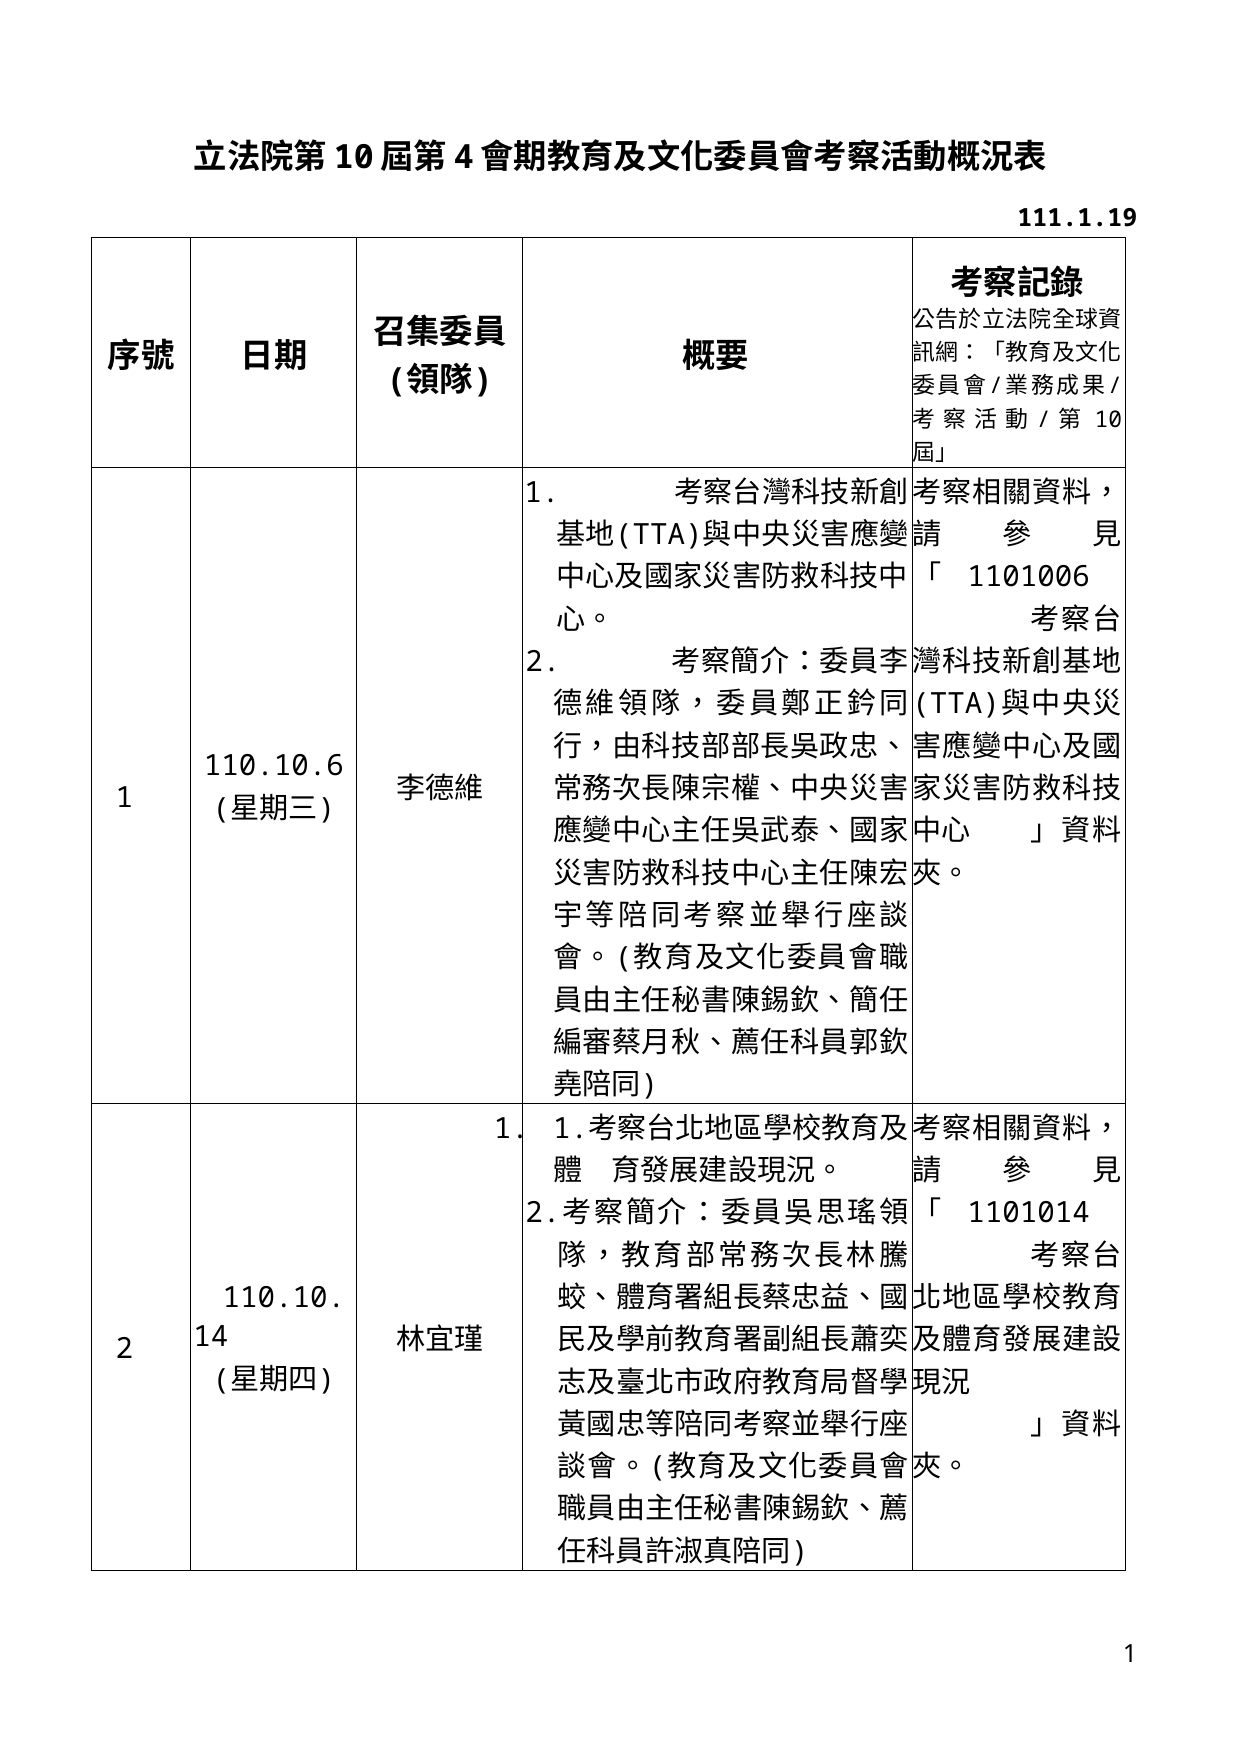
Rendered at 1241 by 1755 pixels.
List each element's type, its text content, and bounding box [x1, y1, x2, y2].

table_cell [92, 1104, 190, 1570]
table_cell 考察相關資料，請參見「1101006 考察台灣科技新創基地(TTA)與中央災害應變中心及國家災害防救科技中心 」資料夾。 [913, 468, 1125, 1103]
table_header 序號 [92, 238, 190, 467]
table_cell 考察台灣科技新創基地(TTA)與中央災害應變中心及國家災害防救科技中心。 考察簡介：委員李德維領隊，委員鄭正鈐同行，由科技部部長吳政忠、常務次長陳宗權、中央災害應變中心主任吳武泰、國家災害防救科技中心主任陳宏宇等陪同考察並舉行座談會。(教育及文化委員會職員由主任秘書陳錫欽、簡任編審蔡月秋、薦任科員郭欽堯陪同) [523, 468, 912, 1103]
table_cell 林宜瑾 [357, 1104, 522, 1570]
table_header 考察記錄 公告於立法院全球資訊網：「教育及文化委員會/業務成果/考察活動/第10屆」 [913, 238, 1125, 467]
table_header 日期 [191, 238, 356, 467]
table_cell 1.考察台北地區學校教育及體 育發展建設現況。 2.考察簡介：委員吳思瑤領隊，教育部常務次長林騰蛟、體育署組長蔡忠益、國民及學前教育署副組長蕭奕志及臺北市政府教育局督學黃國忠等陪同考察並舉行座談會。(教育及文化委員會職員由主任秘書陳錫欽、薦任科員許淑真陪同) [523, 1104, 912, 1570]
table_header 概要 [523, 238, 912, 467]
table_cell 考察相關資料，請參見「1101014 考察台北地區學校教育及體育發展建設現況 」資料夾。 [913, 1104, 1125, 1570]
table_cell 110.10.6 (星期三) [191, 468, 356, 1103]
table_header 召集委員 (領隊) [357, 238, 522, 467]
table_cell 110.10.14 (星期四) [191, 1104, 356, 1570]
table_cell 李德維 [357, 468, 522, 1103]
table_cell [92, 468, 190, 1103]
text 立法院第10屆第4會期教育及文化委員會考察活動概況表 [103, 112, 1137, 175]
text 111.1.19 [103, 175, 1137, 237]
